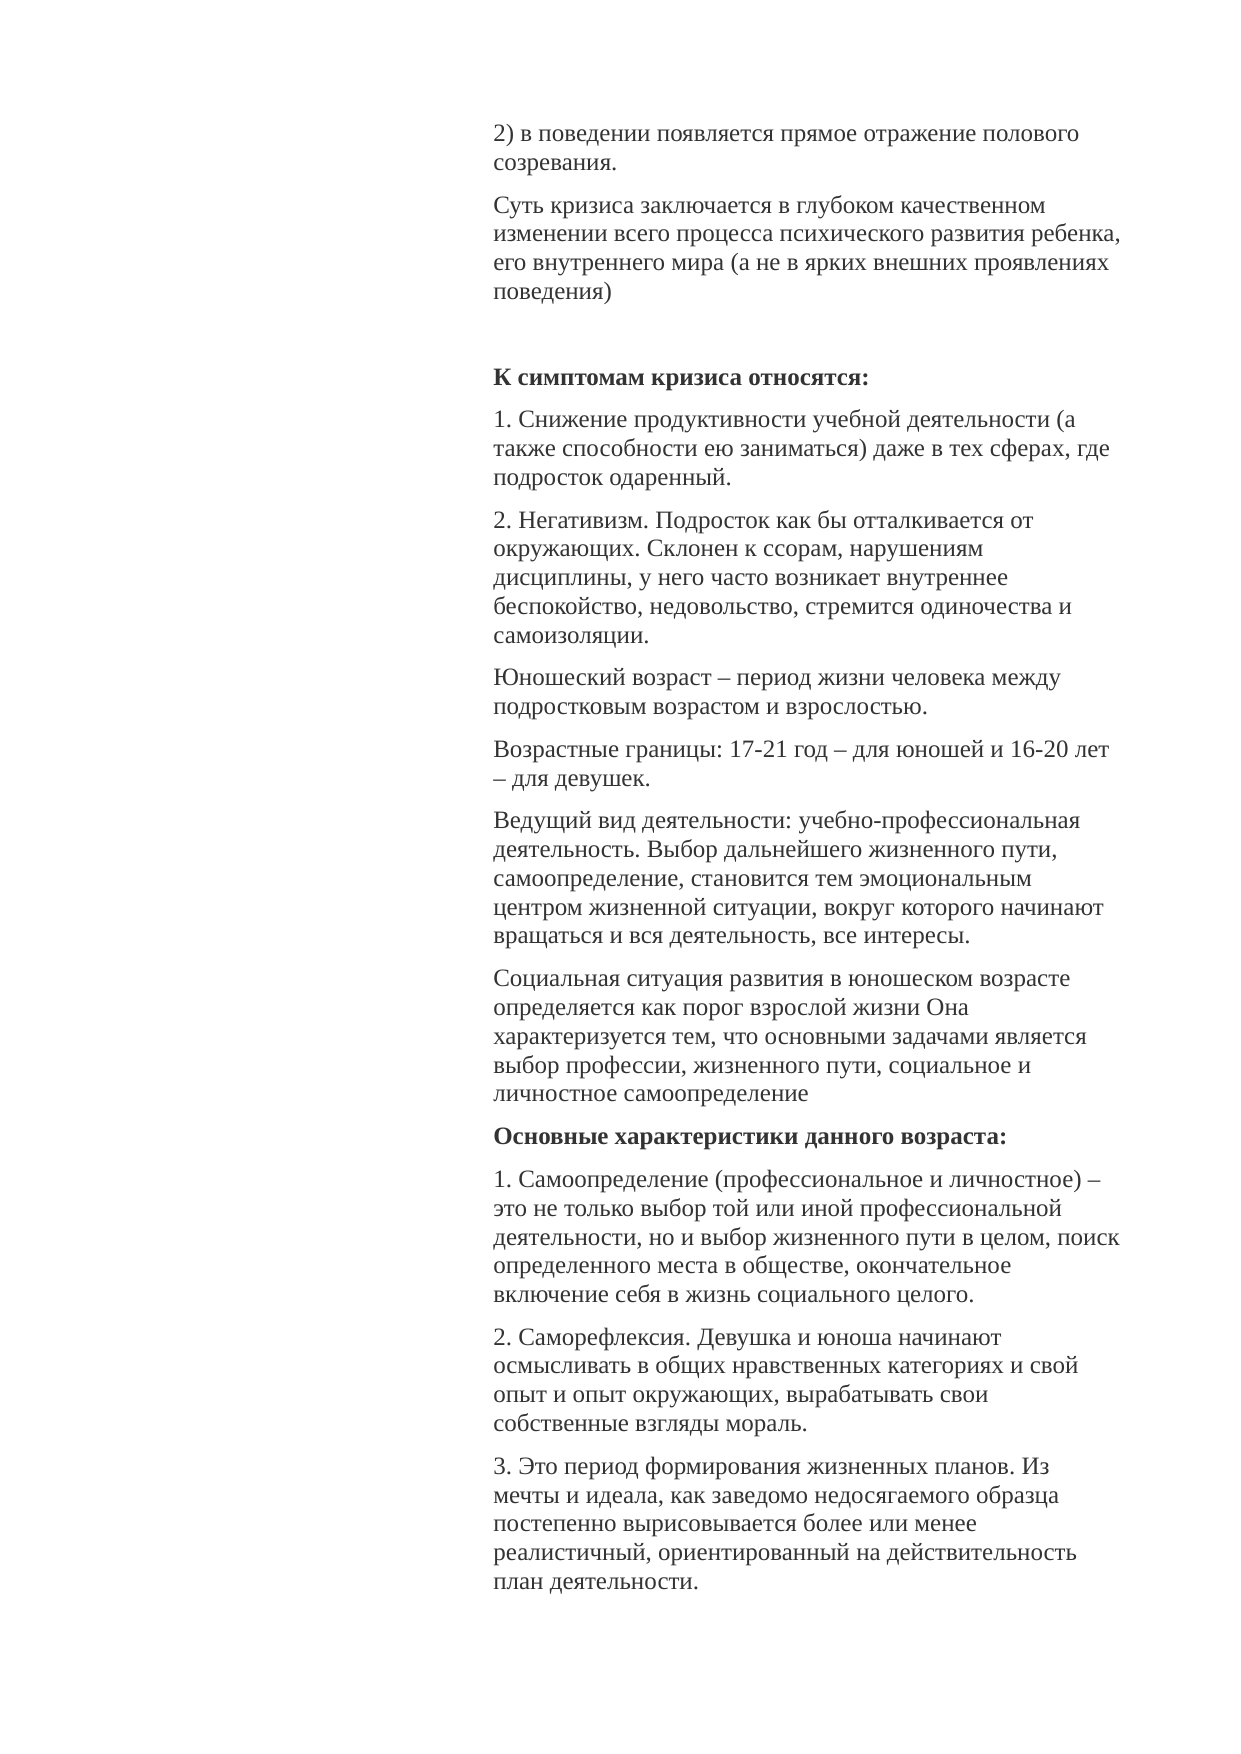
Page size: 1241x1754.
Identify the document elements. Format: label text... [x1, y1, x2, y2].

list 2. Саморефлексия. Девушка и юноша начинают осмысливать в общих нравственных категориях и свой опыт и опыт окружающих, вырабатывать свои собственные взгляды мораль. [464, 1322, 1122, 1437]
list Юношеский возраст – период жизни человека между подростковым возрастом и взрослостью. [464, 662, 1122, 720]
list Социальная ситуация развития в юношеском возрасте определяется как порог взрослой жизни Она характеризуется тем, что основными задачами является выбор профессии, жизненного пути, социальное и личностное самоопределение [464, 963, 1122, 1107]
list Суть кризиса заключается в глубоком качественном изменении всего процесса психического развития ребенка, его внутреннего мира (а не в ярких внешних проявлениях поведения) [464, 190, 1122, 305]
list 3. Это период формирования жизненных планов. Из мечты и идеала, как заведомо недосягаемого образца постепенно вырисовывается более или менее реалистичный, ориентированный на действительность план деятельности. [464, 1451, 1122, 1595]
list 1. Самоопределение (профессиональное и личностное) – это не только выбор той или иной профессиональной деятельности, но и выбор жизненного пути в целом, поиск определенного места в обществе, окончательное включение себя в жизнь социального целого. [464, 1164, 1122, 1308]
list 1. Снижение продуктивности учебной деятельности (а также способности ею заниматься) даже в тех сферах, где подросток одаренный. [464, 404, 1122, 491]
list К симптомам кризиса относятся: [464, 362, 1122, 390]
list Основные характеристики данного возраста: [464, 1121, 1122, 1150]
list 2. Негативизм. Подросток как бы отталкивается от окружающих. Склонен к ссорам, нарушениям дисциплины, у него часто возникает внутреннее беспокойство, недовольство, стремится одиночества и самоизоляции. [464, 505, 1122, 648]
list Возрастные границы: 17-21 год – для юношей и 16-20 лет – для девушек. [464, 734, 1122, 792]
list Ведущий вид деятельности: учебно-профессиональная деятельность. Выбор дальнейшего жизненного пути, самоопределение, становится тем эмоциональным центром жизненной ситуации, вокруг которого начинают вращаться и вся деятельность, все интересы. [464, 806, 1122, 949]
list 2) в поведении появляется прямое отражение полового созревания. [464, 118, 1122, 176]
